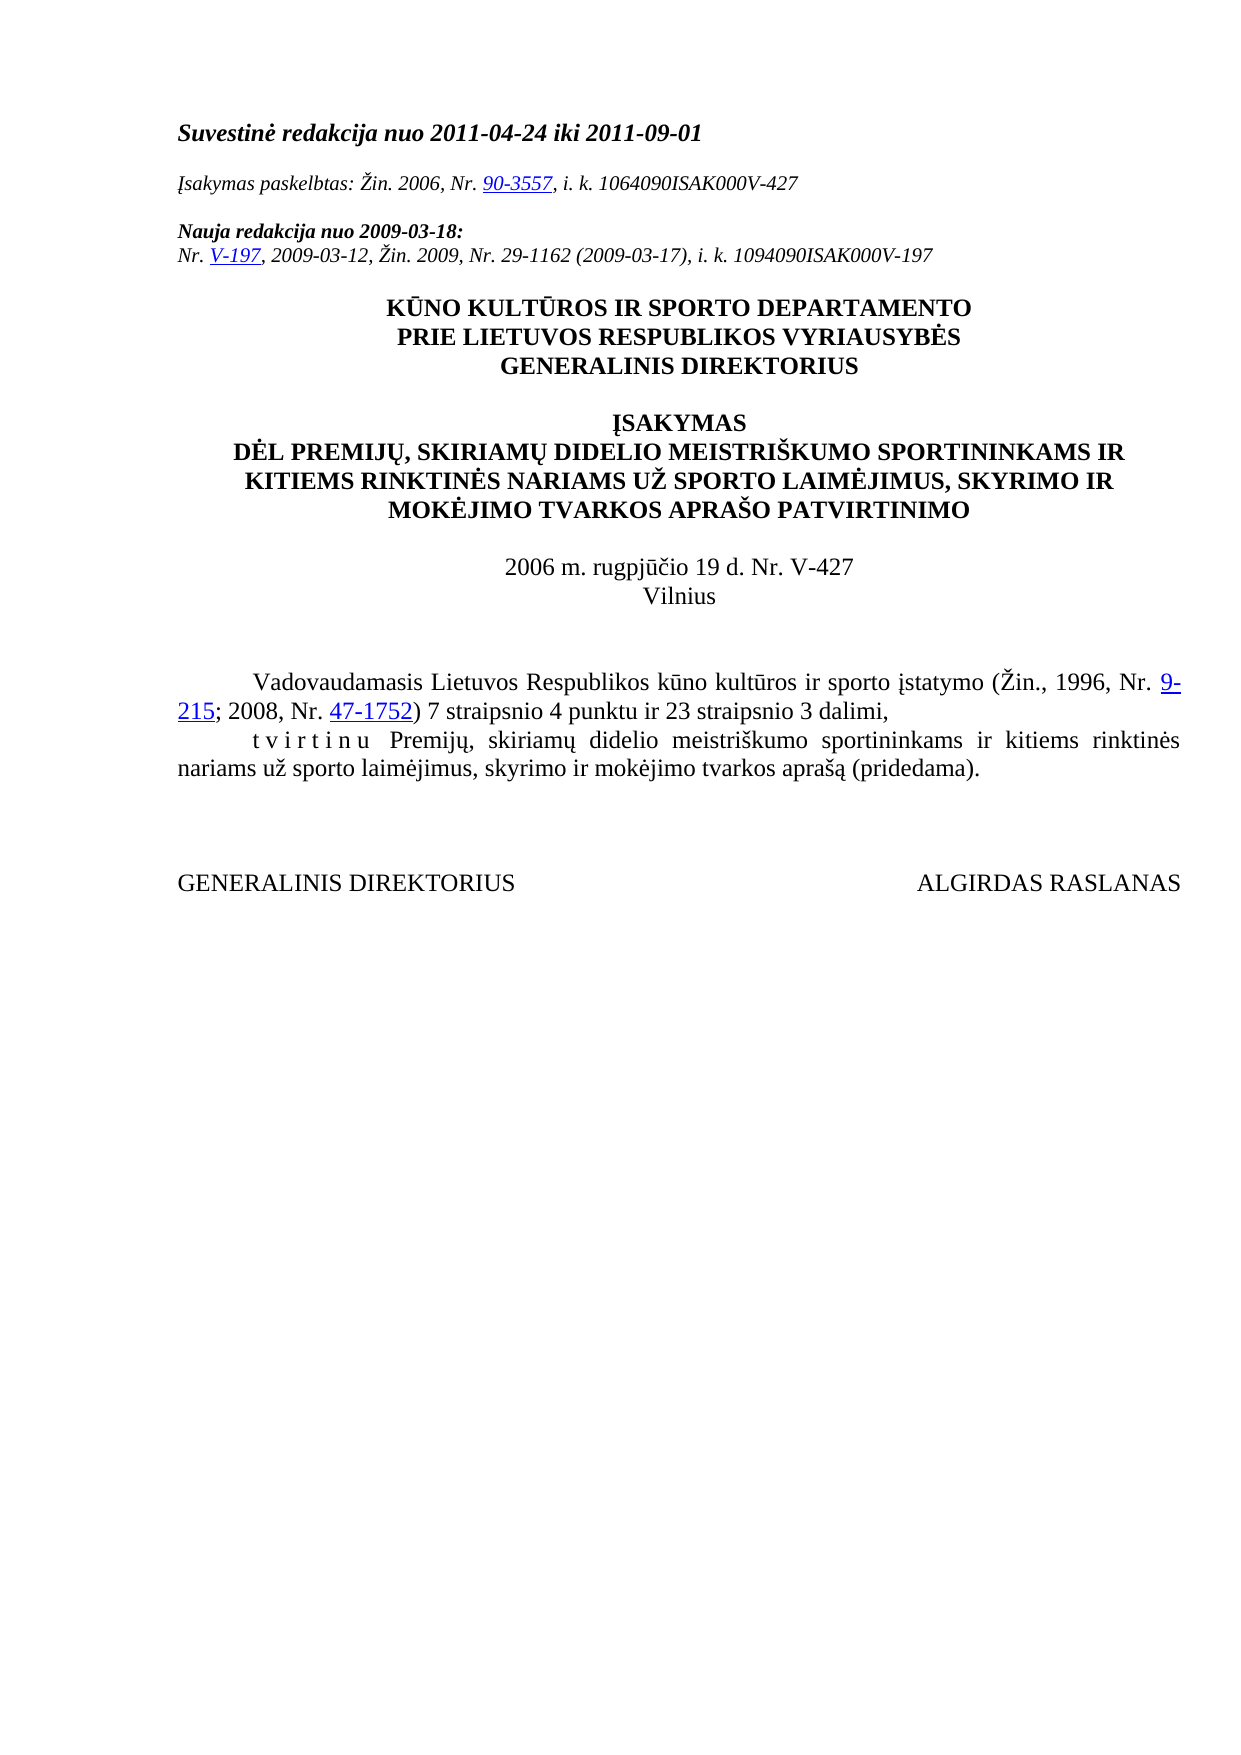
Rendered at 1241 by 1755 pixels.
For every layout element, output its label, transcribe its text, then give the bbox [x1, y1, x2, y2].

text KŪNO KULTŪROS IR SPORTO DEPARTAMENTO [177, 293, 1181, 322]
text tvirtinu Premijų, skiriamų didelio meistriškumo sportininkams ir kitiems rinktinės nariams už sporto laimėjimus, skyrimo ir mokėjimo tvarkos aprašą (pridedama). [177, 725, 1181, 782]
text Vadovaudamasis Lietuvos Respublikos kūno kultūros ir sporto įstatymo (Žin., 1996, Nr. 9-215; 2008, Nr. 47-1752) 7 straipsnio 4 punktu ir 23 straipsnio 3 dalimi, [177, 667, 1181, 725]
text Nauja redakcija nuo 2009-03-18: [177, 219, 1181, 243]
text GENERALINIS DIREKTORIUS ALGIRDAS RASLANAS [177, 868, 1181, 897]
text Įsakymas paskelbtas: Žin. 2006, Nr. 90-3557, i. k. 1064090ISAK000V-427 [177, 171, 1181, 195]
text Vilnius [177, 581, 1181, 610]
text 2006 m. rugpjūčio 19 d. Nr. V-427 [177, 552, 1181, 581]
text Nr. V-197, 2009-03-12, Žin. 2009, Nr. 29-1162 (2009-03-17), i. k. 1094090ISAK000V-197 [177, 243, 1181, 267]
text Suvestinė redakcija nuo 2011-04-24 iki 2011-09-01 [177, 118, 1181, 147]
text GENERALINIS DIREKTORIUS [177, 351, 1181, 380]
text ĮSAKYMAS [177, 408, 1181, 437]
text PRIE LIETUVOS RESPUBLIKOS VYRIAUSYBĖS [177, 322, 1181, 351]
text DĖL PREMIJŲ, SKIRIAMŲ DIDELIO MEISTRIŠKUMO SPORTININKAMS IR KITIEMS RINKTINĖS NARIAMS UŽ SPORTO LAIMĖJIMUS, SKYRIMO IR MOKĖJIMO TVARKOS APRAŠO PATVIRTINIMO [177, 437, 1181, 523]
